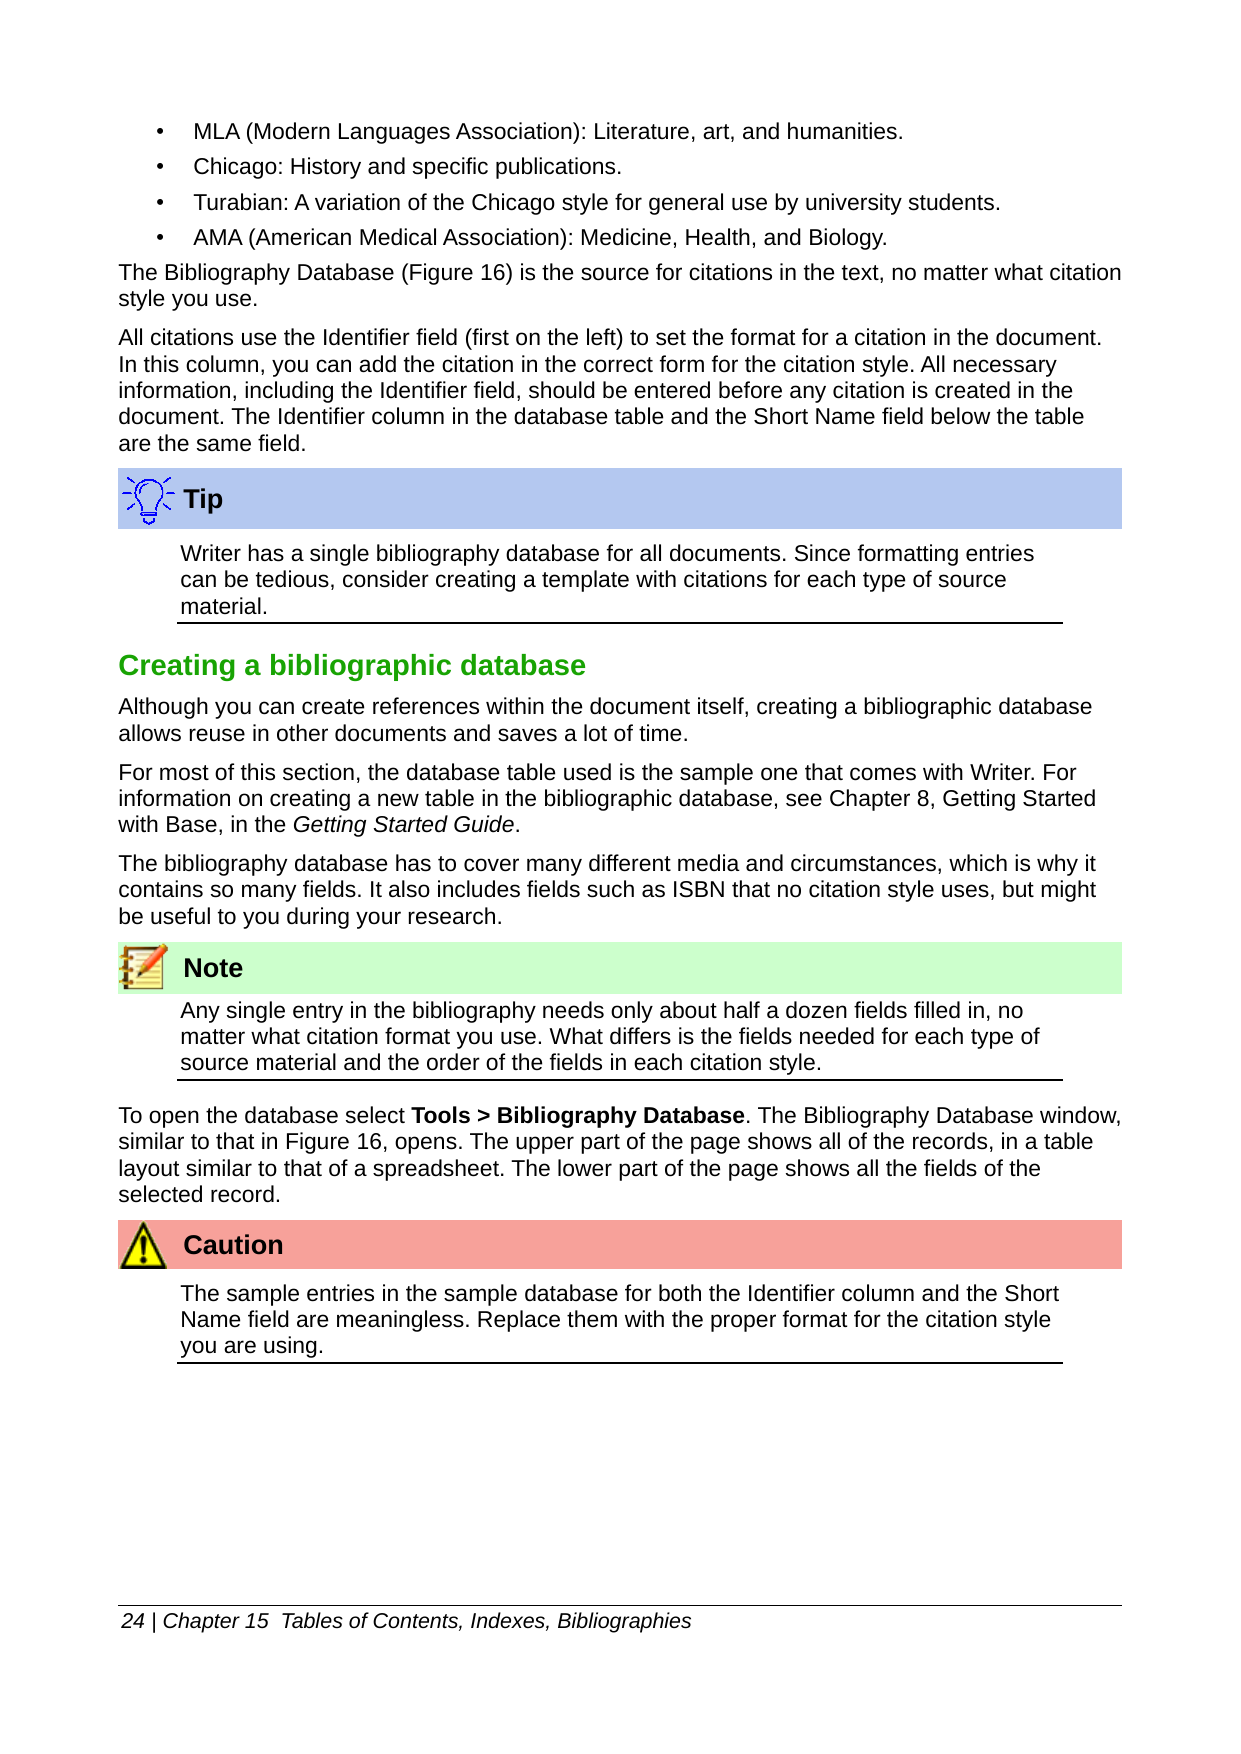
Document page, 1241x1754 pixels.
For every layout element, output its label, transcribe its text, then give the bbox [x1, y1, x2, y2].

subtitle Caution [167, 1220, 1122, 1269]
list Turabian: A variation of the Chicago style for general use by university students. [156, 188, 1122, 215]
list AMA (American Medical Association): Medicine, Health, and Biology. [156, 224, 1122, 250]
subtitle Creating a bibliographic database [118, 648, 1122, 681]
subtitle Note [118, 942, 1122, 994]
list MLA (Modern Languages Association): Literature, art, and humanities. [156, 118, 1122, 144]
text The bibliography database has to cover many different media and circumstances, which is why it contains so many fields. It also includes fields such as ISBN that no citation style uses, but might be useful to you during your research. [118, 850, 1122, 929]
text Any single entry in the bibliography needs only about half a dozen fields filled in, no matter what citation format you use. What differs is the fields needed for each type of source material and the order of the fields in each citation style. [177, 994, 1063, 1079]
text The sample entries in the sample database for both the Identifier column and the Short Name field are meaningless. Replace them with the proper format for the citation style you are using. [177, 1277, 1063, 1362]
picture [119, 942, 170, 993]
list Chicago: History and specific publications. [156, 153, 1122, 180]
picture [119, 1220, 167, 1269]
picture [119, 469, 179, 529]
text To open the database select Tools > Bibliography Database. The Bibliography Database window, similar to that in Figure 16, opens. The upper part of the page shows all of the records, in a table layout similar to that of a spreadsheet. The lower part of the page shows all the fields of the selected record. [118, 1102, 1122, 1207]
subtitle Tip [118, 468, 1122, 529]
text Writer has a single bibliography database for all documents. Since formatting entries can be tedious, consider creating a template with citations for each type of source material. [177, 537, 1063, 622]
text For most of this section, the database table used is the sample one that comes with Writer. For information on creating a new table in the bibliographic database, see Chapter 8, Getting Started with Base, in the Getting Started Guide. [118, 758, 1122, 837]
text The Bibliography Database (Figure 16) is the source for citations in the text, no matter what citation style you use. [118, 259, 1122, 312]
text Although you can create references within the document itself, creating a bibliographic database allows reuse in other documents and saves a lot of time. [118, 693, 1122, 746]
text All citations use the Identifier field (first on the left) to set the format for a citation in the document. In this column, you can add the citation in the correct form for the citation style. All necessary information, including the Identifier field, should be entered before any citation is created in the document. The Identifier column in the database table and the Short Name field below the table are the same field. [118, 324, 1122, 456]
